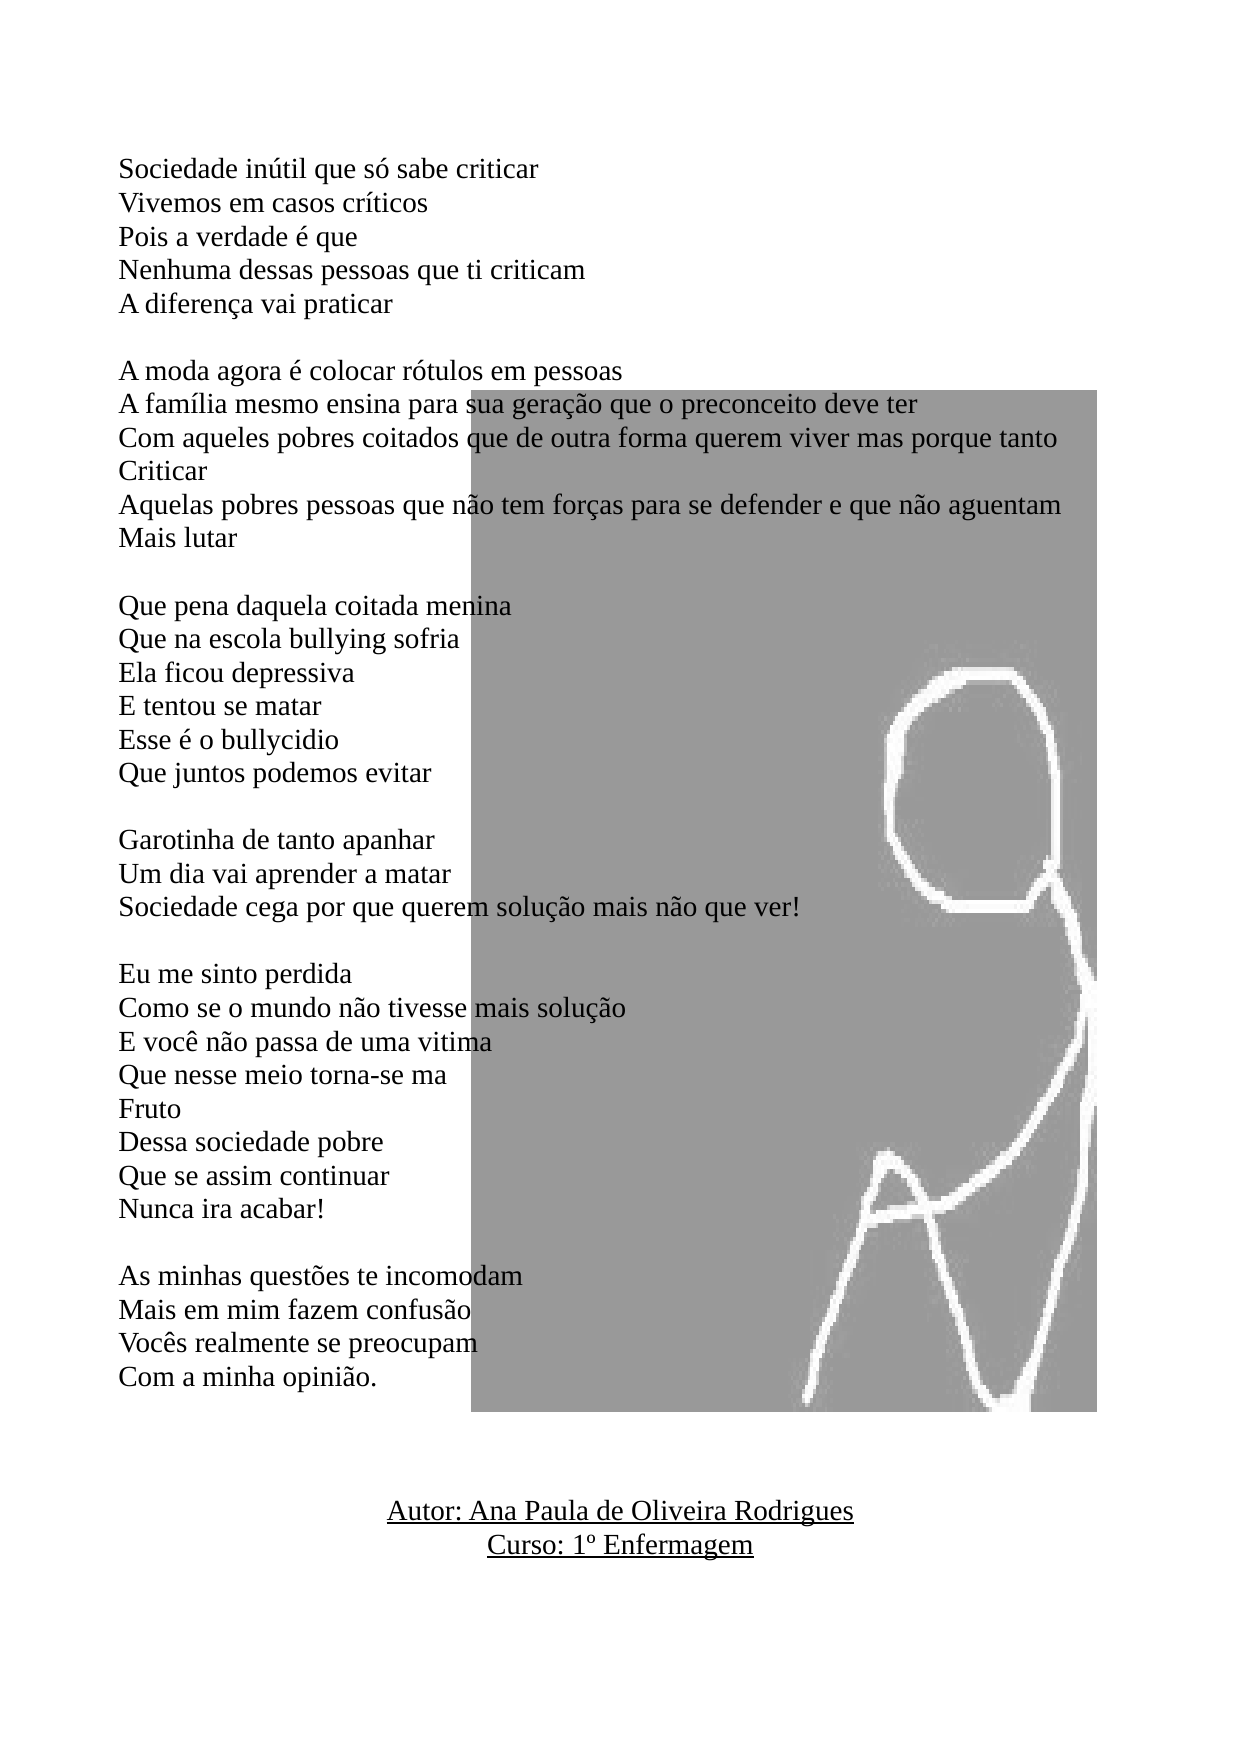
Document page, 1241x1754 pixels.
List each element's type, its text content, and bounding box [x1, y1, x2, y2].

text Curso: 1º Enfermagem [118, 1527, 1122, 1560]
text As minhas questões te incomodam [118, 1258, 470, 1292]
text Ela ficou depressiva [118, 655, 470, 688]
text Pois a verdade é que [118, 219, 1122, 252]
text Que juntos podemos evitar [118, 755, 470, 789]
text Nunca ira acabar! [118, 1191, 470, 1225]
text Um dia vai aprender a matar [118, 856, 470, 889]
text Fruto [118, 1091, 470, 1124]
text Vocês realmente se preocupam [118, 1326, 470, 1359]
text [1098, 755, 1122, 789]
text A diferença vai praticar [118, 286, 1122, 319]
text Mais em mim fazem confusão [118, 1292, 470, 1326]
text [1098, 655, 1122, 688]
text A moda agora é colocar rótulos em pessoas [118, 353, 1122, 386]
text Aquelas pobres pessoas que não tem forças para se defender e que não aguentam Mais lutar [118, 487, 470, 554]
text [1098, 722, 1122, 755]
text Sociedade cega por que querem solução mais não que ver! [118, 889, 470, 923]
text A família mesmo ensina para sua geração que o preconceito deve ter [118, 386, 1122, 420]
text [1098, 1091, 1122, 1124]
text E você não passa de uma vitima [1098, 1024, 1122, 1057]
text [1098, 1057, 1122, 1091]
text Como se o mundo não tivesse mais solução [118, 990, 470, 1024]
text [1098, 1359, 1122, 1393]
text [1098, 1292, 1122, 1326]
text [1098, 856, 1122, 889]
text Sociedade inútil que só sabe criticar [118, 152, 1122, 185]
text As minhas questões te incomodam [1098, 1258, 1122, 1292]
text E tentou se matar [118, 688, 470, 722]
text [1098, 1124, 1122, 1158]
text Com a minha opinião. [118, 1359, 470, 1393]
text [1098, 957, 1122, 990]
text Autor: Ana Paula de Oliveira Rodrigues [118, 1493, 1122, 1527]
text [1098, 1158, 1122, 1191]
text Que nesse meio torna-se ma [118, 1057, 470, 1091]
text [1098, 1191, 1122, 1225]
text Que pena daquela coitada menina [118, 588, 470, 621]
text Dessa sociedade pobre [118, 1124, 470, 1158]
text Com aqueles pobres coitados que de outra forma querem viver mas porque tanto Criticar [118, 420, 470, 487]
text Garotinha de tanto apanhar [118, 822, 470, 856]
text Que se assim continuar [118, 1158, 470, 1191]
text [1098, 688, 1122, 722]
text Nenhuma dessas pessoas que ti criticam [118, 252, 1122, 286]
text [1098, 822, 1122, 856]
text Que pena daquela coitada menina [1098, 588, 1122, 621]
text Esse é o bullycidio [118, 722, 470, 755]
text Como se o mundo não tivesse mais solução [1098, 990, 1122, 1024]
text Vivemos em casos críticos [118, 185, 1122, 219]
text Vocês realmente se preocupam [1098, 1326, 1122, 1359]
text Eu me sinto perdida [118, 957, 470, 990]
text E você não passa de uma vitima [118, 1024, 470, 1057]
text [1098, 621, 1122, 655]
text Que na escola bullying sofria [118, 621, 470, 655]
